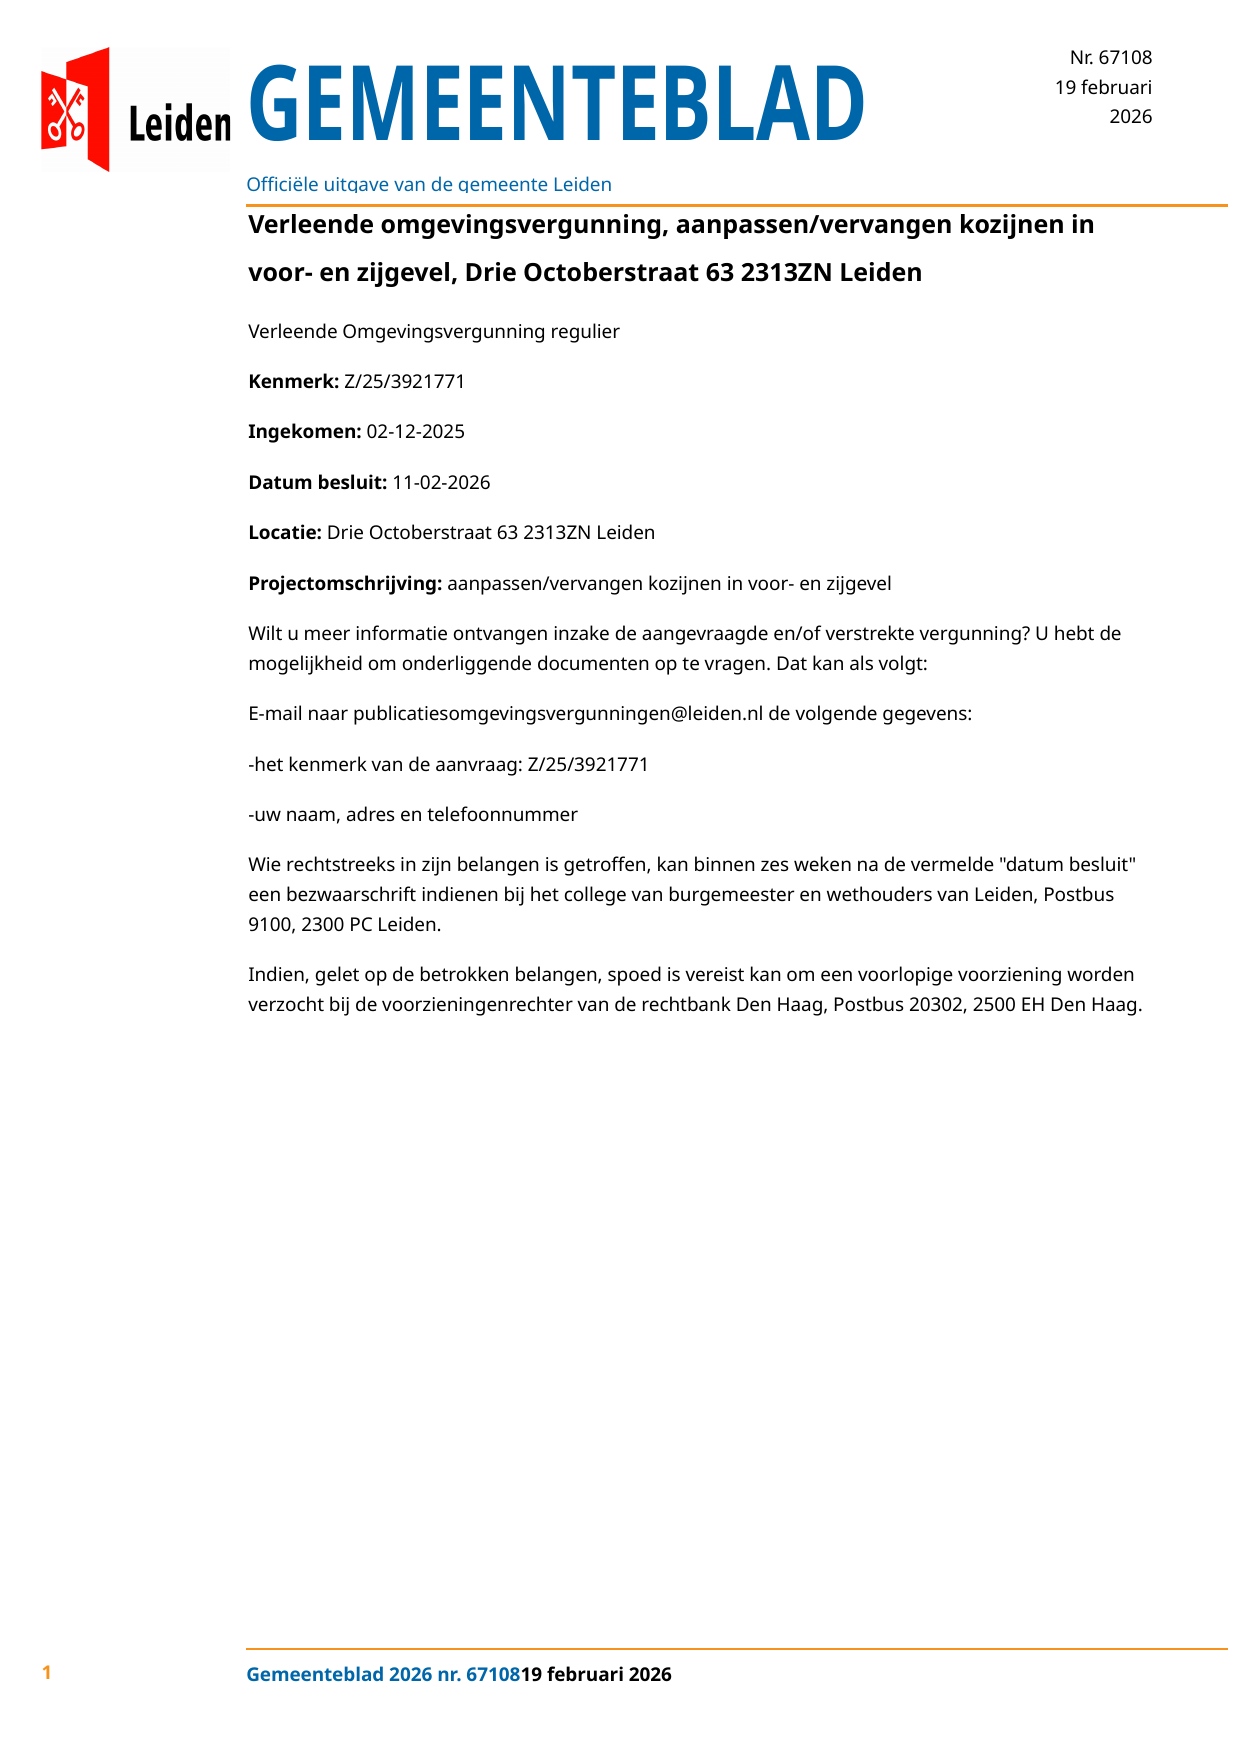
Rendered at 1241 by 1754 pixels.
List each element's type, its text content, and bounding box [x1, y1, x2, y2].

text Verleende omgevingsvergunning, aanpassen/vervangen kozijnen in voor- en zijgevel, Drie Octoberstraat 63 2313ZN Leiden [248, 207, 1152, 288]
text Datum besluit: 11-02-2026 [248, 469, 1152, 495]
text Projectomschrijving: aanpassen/vervangen kozijnen in voor- en zijgevel [248, 570, 1152, 596]
text Wilt u meer informatie ontvangen inzake de aangevraagde en/of verstrekte vergunning? U hebt de mogelijkheid om onderliggende documenten op te vragen. Dat kan als volgt: [248, 620, 1152, 676]
text Wie rechtstreeks in zijn belangen is getroffen, kan binnen zes weken na de vermelde "datum besluit" een bezwaarschrift indienen bij het college van burgemeester en wethouders van Leiden, Postbus 9100, 2300 PC Leiden. [248, 852, 1152, 937]
text -uw naam, adres en telefoonnummer [248, 801, 1152, 827]
text Kenmerk: Z/25/3921771 [248, 368, 1152, 394]
picture [41, 47, 231, 172]
text Verleende Omgevingsvergunning regulier [248, 318, 1152, 344]
text Ingekomen: 02-12-2025 [248, 419, 1152, 444]
text E-mail naar publicatiesomgevingsvergunningen@leiden.nl de volgende gegevens: [248, 700, 1152, 726]
text -het kenmerk van de aanvraag: Z/25/3921771 [248, 751, 1152, 777]
text Indien, gelet op de betrokken belangen, spoed is vereist kan om een voorlopige voorziening worden verzocht bij de voorzieningenrechter van de rechtbank Den Haag, Postbus 20302, 2500 EH Den Haag. [248, 961, 1152, 1017]
text Locatie: Drie Octoberstraat 63 2313ZN Leiden [248, 519, 1152, 545]
